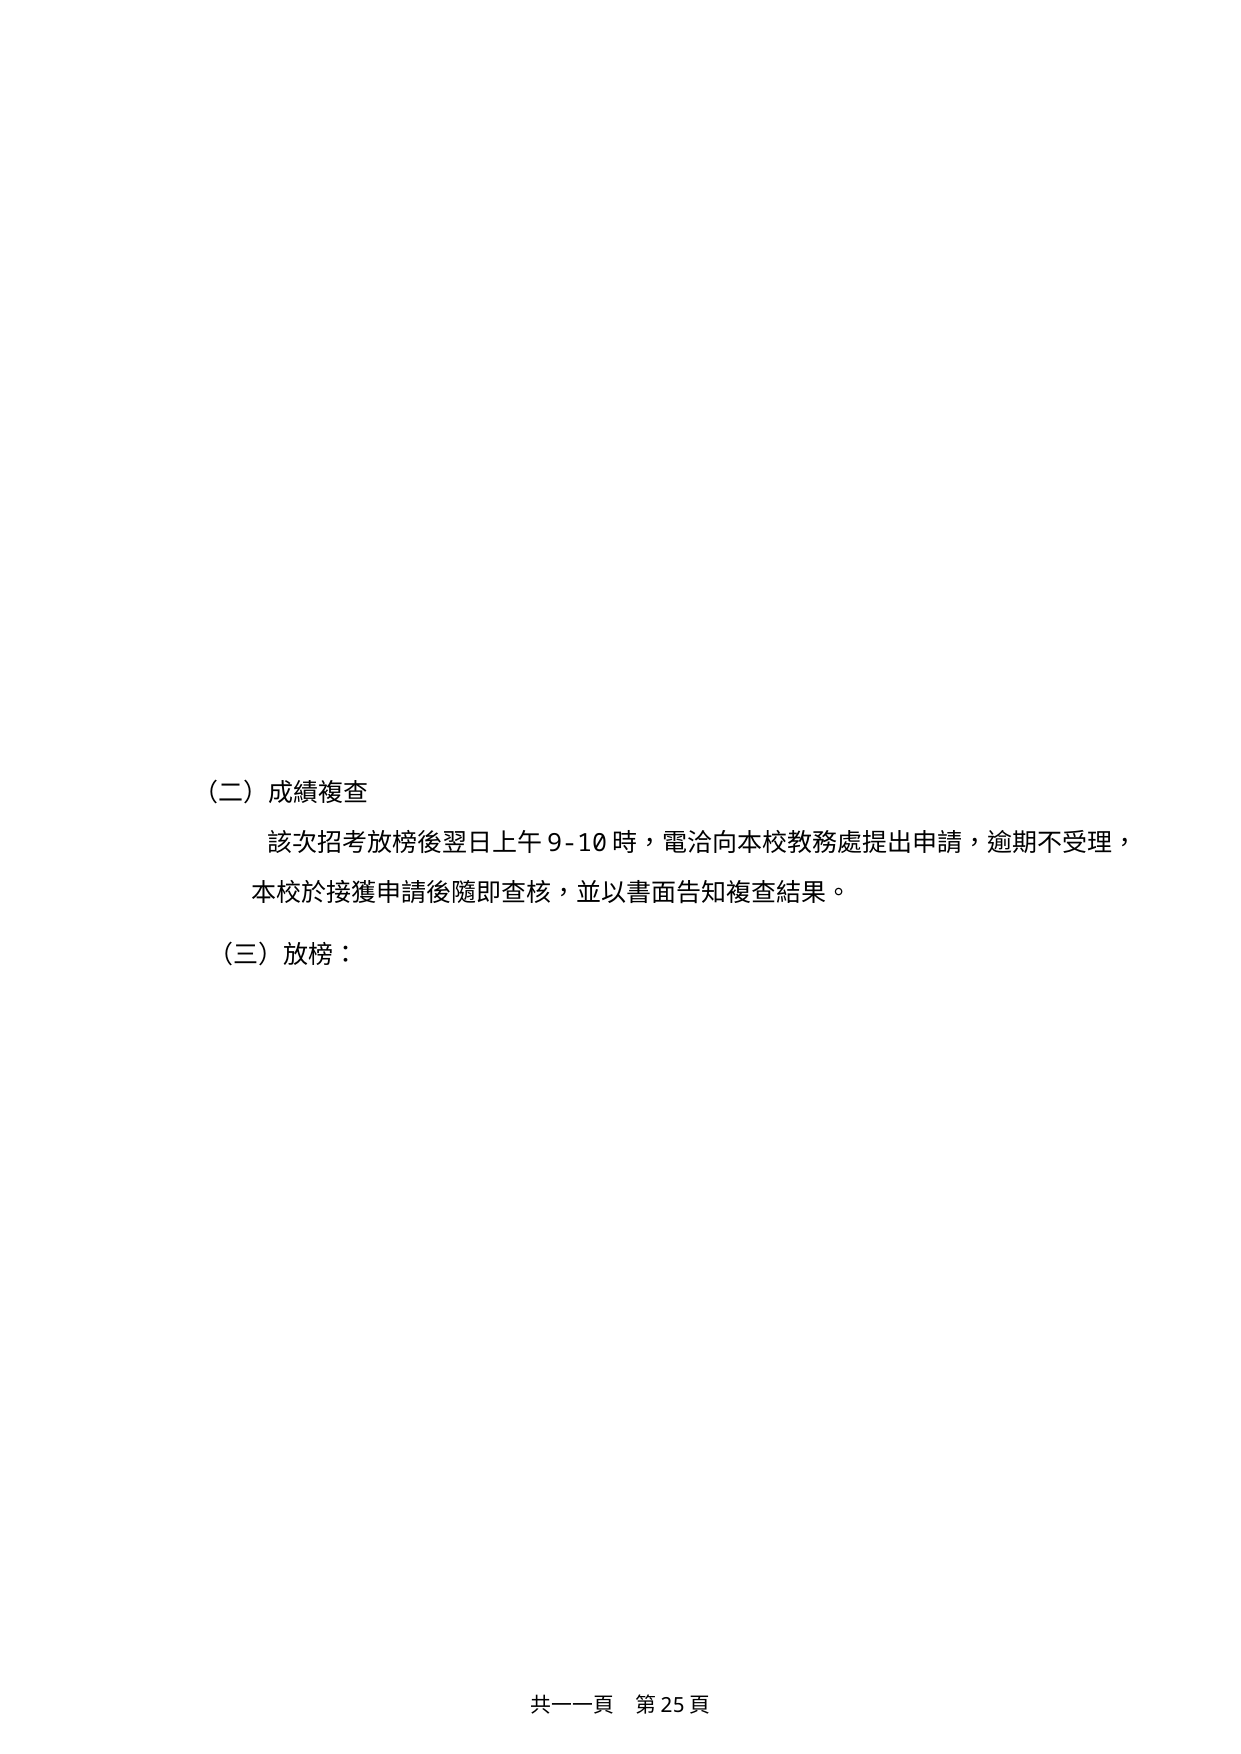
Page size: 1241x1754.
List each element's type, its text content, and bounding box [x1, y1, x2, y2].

text 該次招考放榜後翌日上午9-10時，電洽向本校教務處提出申請，逾期不受理，本校於接獲申請後隨即查核，並以書面告知複查結果。 [207, 811, 1122, 911]
text （二）成績複查 [118, 749, 1122, 811]
text （三）放榜： [118, 911, 1122, 974]
